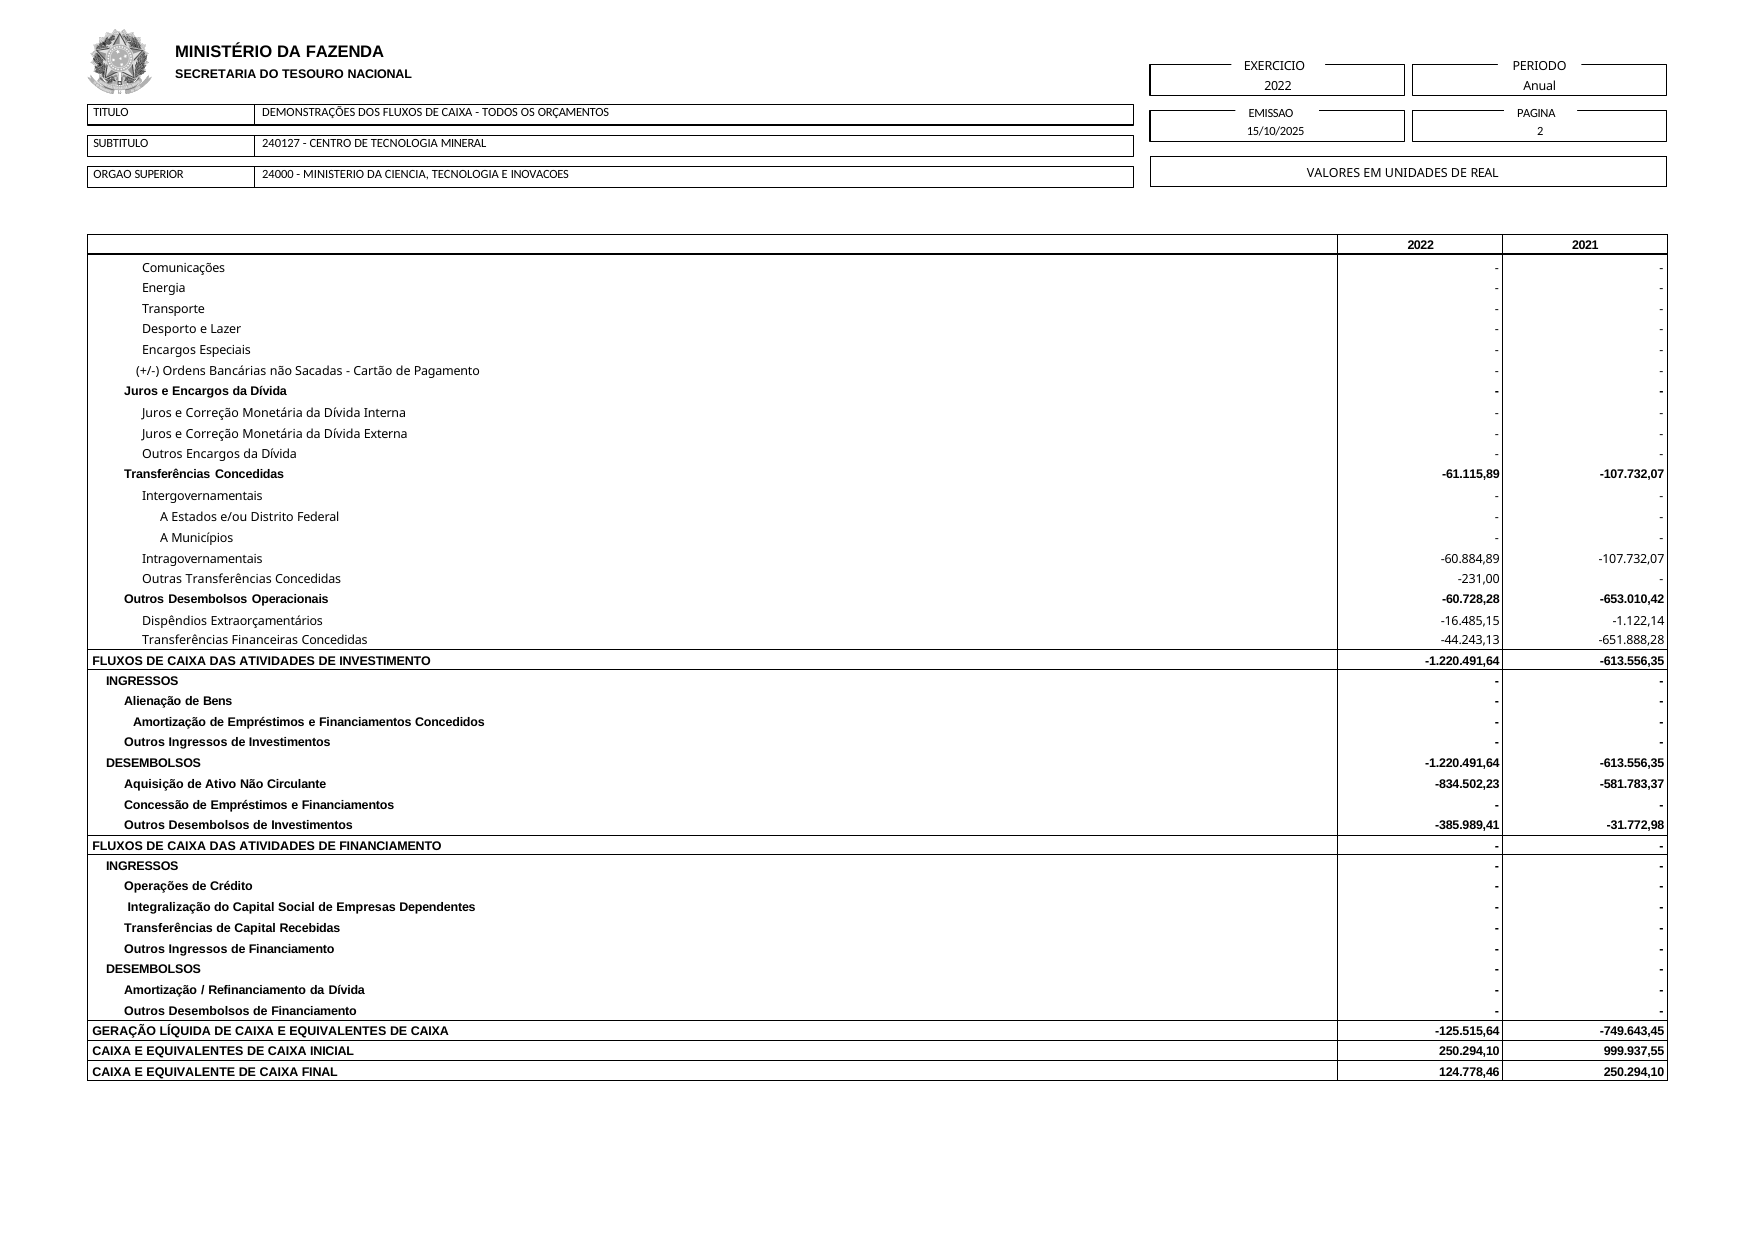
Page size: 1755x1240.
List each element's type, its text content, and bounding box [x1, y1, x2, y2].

table_cell Operações de Crédito [88, 876, 1337, 897]
table_cell - [1338, 255, 1502, 276]
table_cell -834.502,23 [1338, 774, 1502, 794]
table_cell Outros Desembolsos de Financiamento [88, 1001, 1337, 1020]
table_cell - [1338, 959, 1502, 980]
table_cell Outros Ingressos de Investimentos [88, 732, 1337, 753]
table_cell - [1338, 897, 1502, 917]
table_cell - [1503, 297, 1667, 318]
table_cell INGRESSOS [88, 855, 1337, 876]
table_cell - [1338, 918, 1502, 938]
table_cell - [1503, 732, 1667, 753]
table_cell DESEMBOLSOS [88, 959, 1337, 980]
table_cell - [1503, 836, 1667, 854]
table_cell - [1338, 443, 1502, 463]
table_cell - [1503, 897, 1667, 917]
table_cell A Municípios [88, 526, 1337, 547]
table_cell Outras Transferências Concedidas [88, 568, 1337, 588]
table_cell CAIXA E EQUIVALENTES DE CAIXA INICIAL [88, 1041, 1337, 1059]
table_cell - [1503, 443, 1667, 463]
table_cell GERAÇÃO LÍQUIDA DE CAIXA E EQUIVALENTES DE CAIXA [88, 1021, 1337, 1040]
table_cell FLUXOS DE CAIXA DAS ATIVIDADES DE INVESTIMENTO [88, 650, 1337, 669]
table_cell DESEMBOLSOS [88, 753, 1337, 774]
table_cell - [1338, 732, 1502, 753]
table_cell - [1338, 795, 1502, 815]
table_cell Transferências Financeiras Concedidas [88, 630, 1337, 649]
table_cell - [1503, 505, 1667, 526]
table_cell - [1338, 276, 1502, 297]
table_cell - [1503, 670, 1667, 690]
table_cell -1.220.491,64 [1338, 753, 1502, 774]
table_cell - [1338, 980, 1502, 1001]
table_cell - [1503, 938, 1667, 959]
table_cell - [1503, 918, 1667, 938]
table_cell -60.884,89 [1338, 547, 1502, 568]
table_cell Integralização do Capital Social de Empresas Dependentes [88, 897, 1337, 917]
table_cell Transporte [88, 297, 1337, 318]
table_cell Amortização / Refinanciamento da Dívida [88, 980, 1337, 1001]
table_cell - [1503, 339, 1667, 359]
table_cell Juros e Correção Monetária da Dívida Externa [88, 422, 1337, 443]
table_cell CAIXA E EQUIVALENTE DE CAIXA FINAL [88, 1061, 1337, 1080]
table_cell - [1503, 876, 1667, 897]
table_cell Alienação de Bens [88, 690, 1337, 711]
table_cell - [1503, 568, 1667, 588]
table_cell - [1338, 318, 1502, 338]
table_cell -581.783,37 [1503, 774, 1667, 794]
table_cell -651.888,28 [1503, 630, 1667, 649]
table_cell Juros e Correção Monetária da Dívida Interna [88, 401, 1337, 422]
table_cell Intergovernamentais [88, 484, 1337, 505]
table_cell 999.937,55 [1503, 1041, 1667, 1059]
table_cell 124.778,46 [1338, 1061, 1502, 1080]
table_cell Outros Encargos da Dívida [88, 443, 1337, 463]
table_cell -231,00 [1338, 568, 1502, 588]
table_cell - [1338, 855, 1502, 876]
table_cell -107.732,07 [1503, 547, 1667, 568]
table_cell -613.556,35 [1503, 753, 1667, 774]
table_cell - [1338, 836, 1502, 854]
table_cell -44.243,13 [1338, 630, 1502, 649]
table_cell - [1338, 526, 1502, 547]
table_cell -1.122,14 [1503, 609, 1667, 630]
table_cell - [1338, 711, 1502, 732]
table_cell - [1503, 359, 1667, 380]
text VALORES EM UNIDADES DE REAL [1307, 164, 1666, 181]
table_cell -1.220.491,64 [1338, 650, 1502, 669]
table_cell - [1338, 690, 1502, 711]
table_cell - [1338, 1001, 1502, 1020]
table_cell Transferências de Capital Recebidas [88, 918, 1337, 938]
table_cell 250.294,10 [1338, 1041, 1502, 1059]
table_cell INGRESSOS [88, 670, 1337, 690]
table_cell - [1503, 526, 1667, 547]
table_cell FLUXOS DE CAIXA DAS ATIVIDADES DE FINANCIAMENTO [88, 836, 1337, 854]
table_cell (+/-) Ordens Bancárias não Sacadas - Cartão de Pagamento [88, 359, 1337, 380]
table_cell -61.115,89 [1338, 464, 1502, 484]
table_cell -60.728,28 [1338, 589, 1502, 609]
table_header 2022 [1338, 235, 1502, 253]
table_cell Outros Ingressos de Financiamento [88, 938, 1337, 959]
table_cell - [1338, 297, 1502, 318]
table_cell -749.643,45 [1503, 1021, 1667, 1040]
table_cell - [1503, 401, 1667, 422]
table_cell -385.989,41 [1338, 815, 1502, 834]
table_cell - [1503, 980, 1667, 1001]
table_cell - [1503, 255, 1667, 276]
table_cell -107.732,07 [1503, 464, 1667, 484]
table_cell Amortização de Empréstimos e Financiamentos Concedidos [88, 711, 1337, 732]
table_cell - [1338, 380, 1502, 401]
table_cell - [1338, 505, 1502, 526]
table_cell Outros Desembolsos de Investimentos [88, 815, 1337, 834]
table_cell - [1338, 938, 1502, 959]
table_cell - [1503, 276, 1667, 297]
table_cell -31.772,98 [1503, 815, 1667, 834]
table_header 2021 [1503, 235, 1667, 253]
table_cell Intragovernamentais [88, 547, 1337, 568]
table_cell - [1503, 380, 1667, 401]
table_cell - [1503, 422, 1667, 443]
table_cell Desporto e Lazer [88, 318, 1337, 338]
table_cell - [1503, 959, 1667, 980]
table_cell - [1338, 339, 1502, 359]
table_cell -16.485,15 [1338, 609, 1502, 630]
table_cell - [1338, 670, 1502, 690]
table_header [88, 235, 1337, 253]
table_cell Encargos Especiais [88, 339, 1337, 359]
table_cell - [1503, 795, 1667, 815]
table_cell - [1503, 855, 1667, 876]
table_cell Aquisição de Ativo Não Circulante [88, 774, 1337, 794]
table_cell - [1503, 484, 1667, 505]
table_cell Dispêndios Extraorçamentários [88, 609, 1337, 630]
table_cell - [1338, 359, 1502, 380]
table_cell -613.556,35 [1503, 650, 1667, 669]
table_cell Comunicações [88, 255, 1337, 276]
table_cell Energia [88, 276, 1337, 297]
table_cell - [1338, 876, 1502, 897]
table_cell A Estados e/ou Distrito Federal [88, 505, 1337, 526]
table_cell 250.294,10 [1503, 1061, 1667, 1080]
table_cell - [1338, 484, 1502, 505]
table_cell - [1503, 690, 1667, 711]
table_cell - [1503, 1001, 1667, 1020]
table_cell Juros e Encargos da Dívida [88, 380, 1337, 401]
table_cell Concessão de Empréstimos e Financiamentos [88, 795, 1337, 815]
table_cell Outros Desembolsos Operacionais [88, 589, 1337, 609]
table_cell - [1503, 711, 1667, 732]
table_cell - [1338, 422, 1502, 443]
table_cell -125.515,64 [1338, 1021, 1502, 1040]
table_cell - [1338, 401, 1502, 422]
table_cell - [1503, 318, 1667, 338]
table_cell -653.010,42 [1503, 589, 1667, 609]
table_cell Transferências Concedidas [88, 464, 1337, 484]
